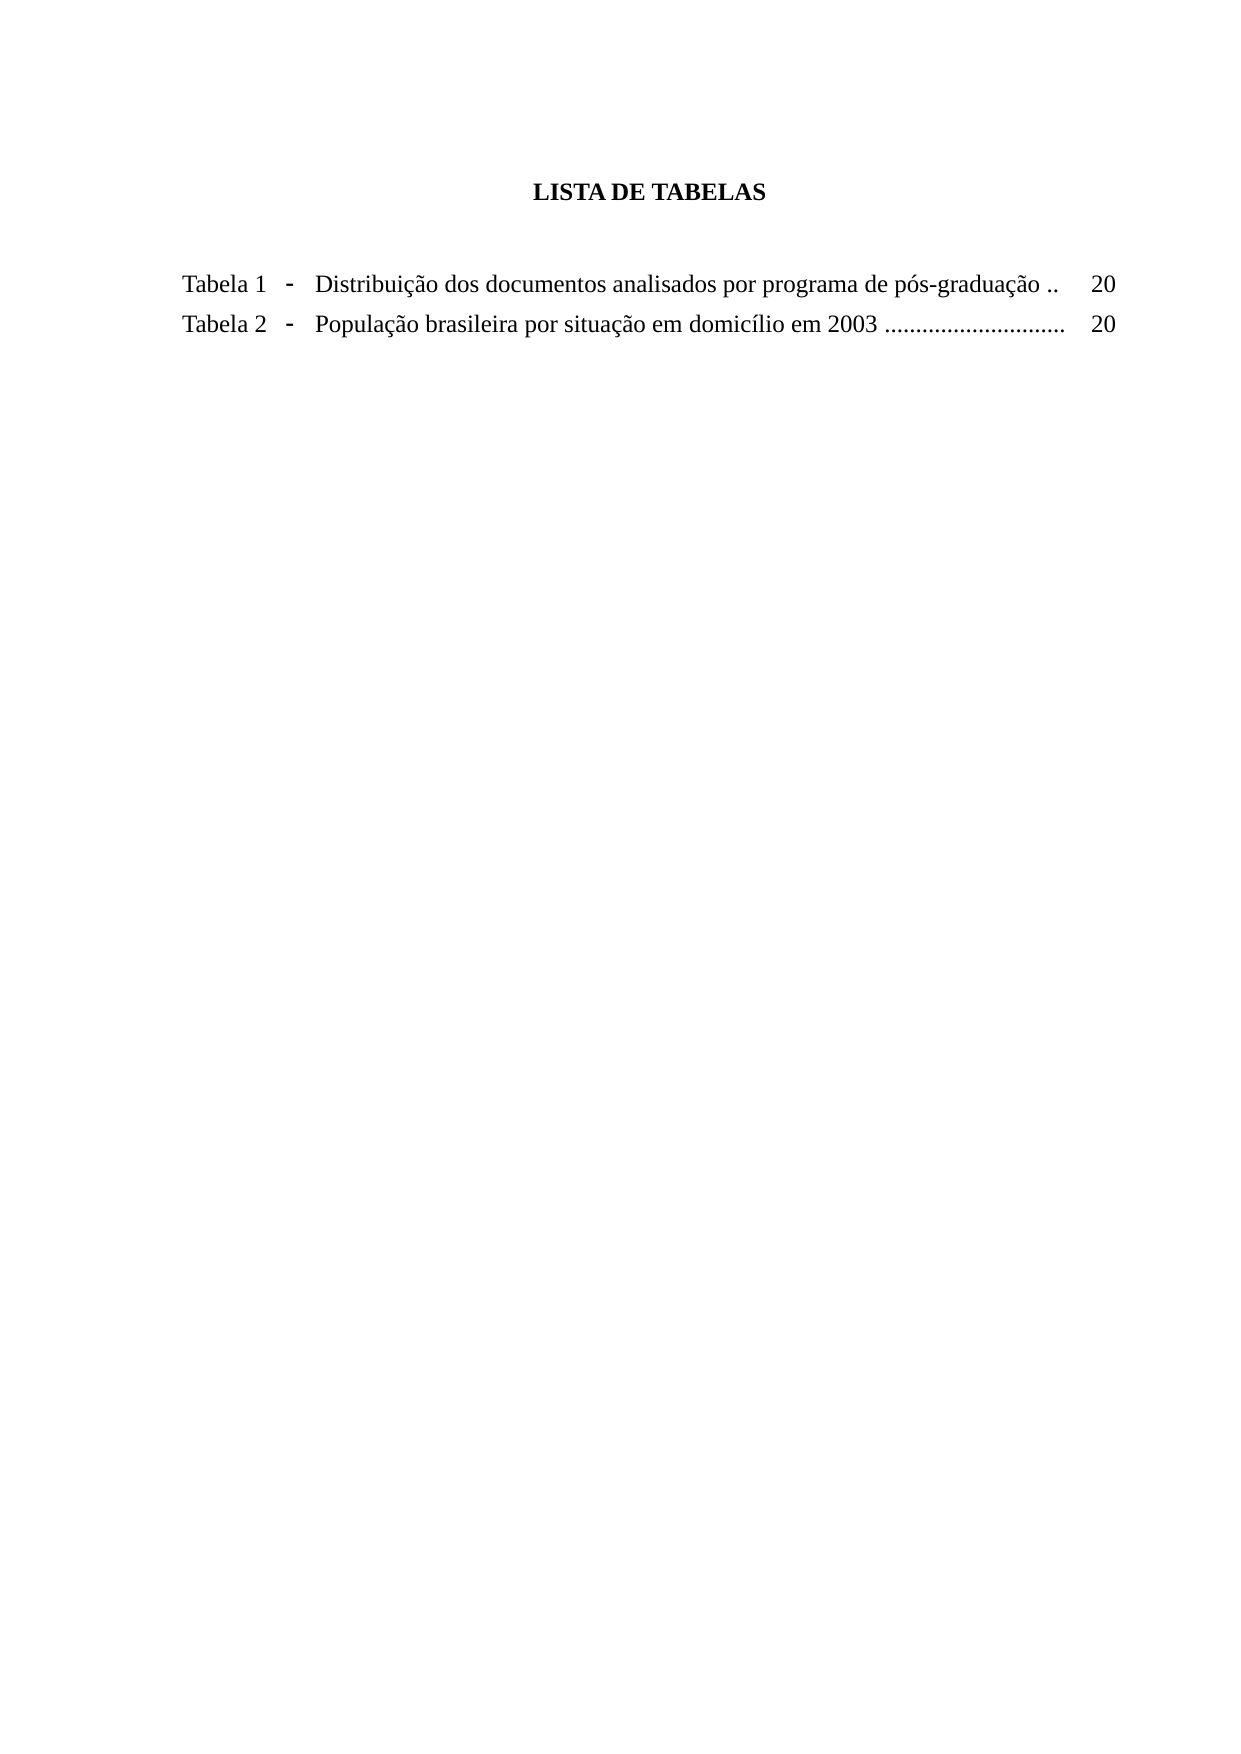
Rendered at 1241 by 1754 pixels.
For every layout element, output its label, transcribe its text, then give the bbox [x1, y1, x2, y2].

text LISTA DE TABELAS [177, 177, 1122, 206]
table_header Distribuição dos documentos analisados por programa de pós-graduação .. [285, 264, 1068, 304]
table_cell Tabela 2 [176, 304, 285, 344]
table_cell 20 [1068, 304, 1121, 344]
table_header 20 [1068, 264, 1121, 304]
table_cell População brasileira por situação em domicílio em 2003 ............................. [285, 304, 1068, 344]
table_header Tabela 1 [176, 264, 285, 304]
